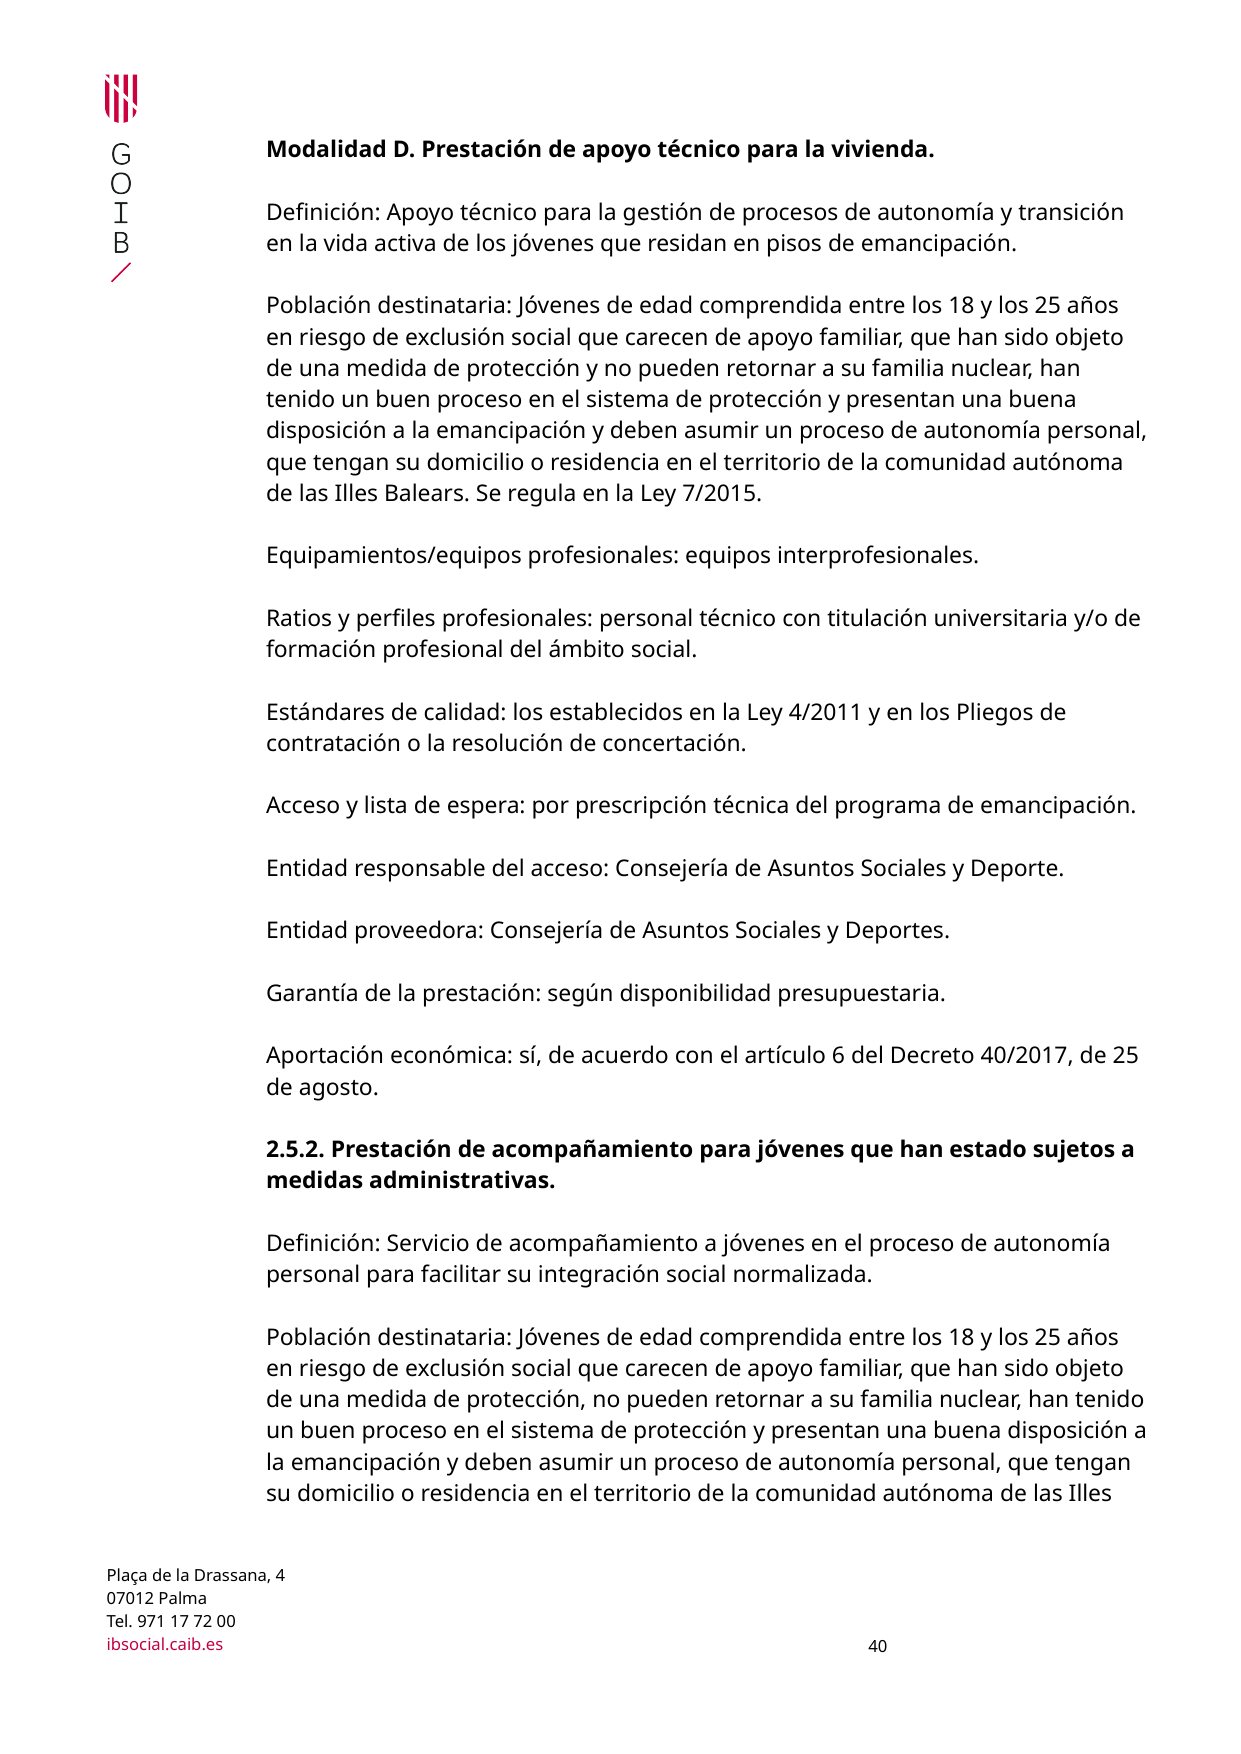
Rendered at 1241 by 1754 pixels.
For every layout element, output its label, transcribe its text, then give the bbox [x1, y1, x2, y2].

picture [76, 51, 166, 313]
text 2.5.2. Prestación de acompañamiento para jóvenes que han estado sujetos a medidas administrativas. Definición: Servicio de acompañamiento a jóvenes en el proceso de autonomía personal para facilitar su integración social normalizada. Población destinataria: Jóvenes de edad comprendida entre los 18 y los 25 años en riesgo de exclusión social que carecen de apoyo familiar, que han sido objeto de una medida de protección, no pueden retornar a su familia nuclear, han tenido un buen proceso en el sistema de protección y presentan una buena disposición a la emancipación y deben asumir un proceso de autonomía personal, que tengan su domicilio o residencia en el territorio de la comunidad autónoma de las Illes [266, 1133, 1152, 1508]
text Modalidad D. Prestación de apoyo técnico para la vivienda. Definición: Apoyo técnico para la gestión de procesos de autonomía y transición en la vida activa de los jóvenes que residan en pisos de emancipación. Población destinataria: Jóvenes de edad comprendida entre los 18 y los 25 años en riesgo de exclusión social que carecen de apoyo familiar, que han sido objeto de una medida de protección y no pueden retornar a su familia nuclear, han tenido un buen proceso en el sistema de protección y presentan una buena disposición a la emancipación y deben asumir un proceso de autonomía personal, que tengan su domicilio o residencia en el territorio de la comunidad autónoma de las Illes Balears. Se regula en la Ley 7/2015. Equipamientos/equipos profesionales: equipos interprofesionales. Ratios y perfiles profesionales: personal técnico con titulación universitaria y/o de formación profesional del ámbito social. Estándares de calidad: los establecidos en la Ley 4/2011 y en los Pliegos de contratación o la resolución de concertación. Acceso y lista de espera: por prescripción técnica del programa de emancipación. Entidad responsable del acceso: Consejería de Asuntos Sociales y Deporte. Entidad proveedora: Consejería de Asuntos Sociales y Deportes. Garantía de la prestación: según disponibilidad presupuestaria. Aportación económica: sí, de acuerdo con el artículo 6 del Decreto 40/2017, de 25 de agosto. [266, 133, 1152, 1102]
